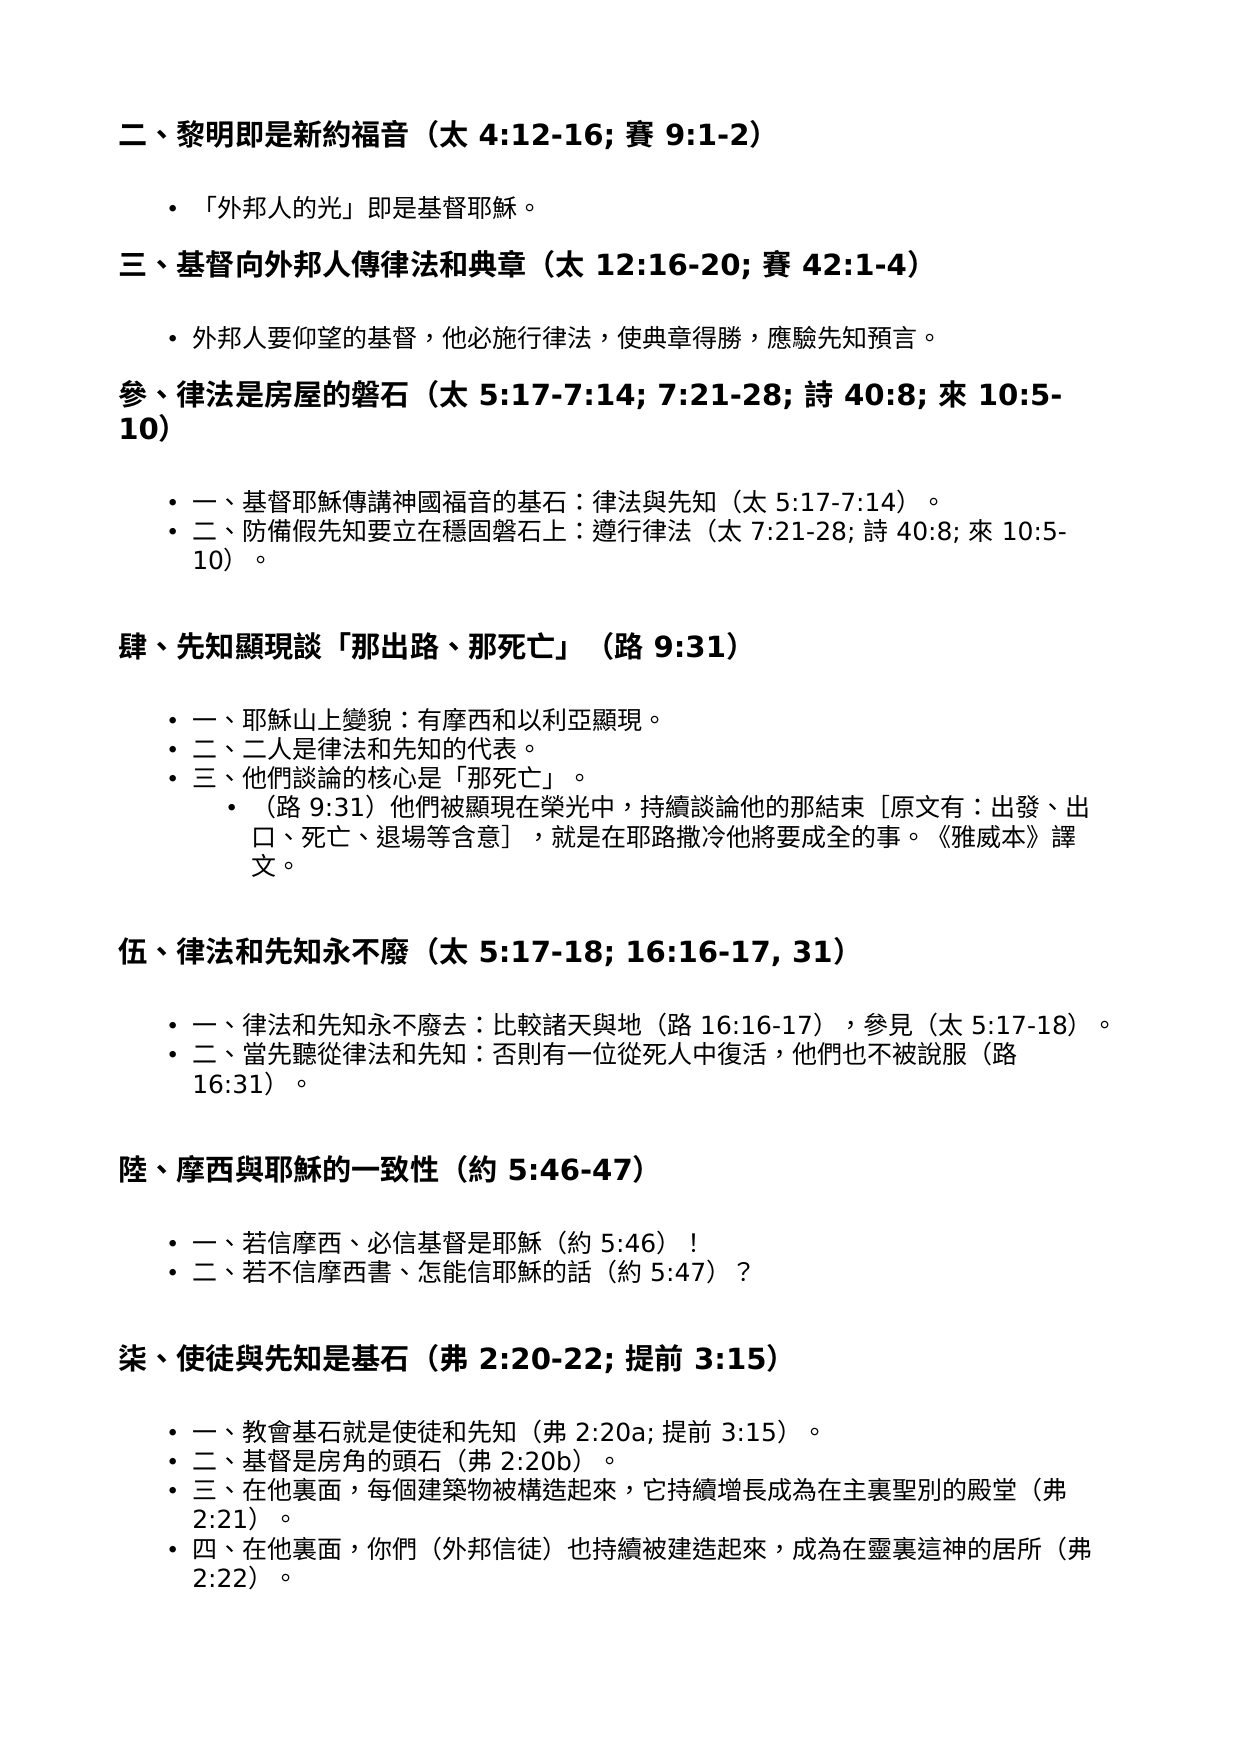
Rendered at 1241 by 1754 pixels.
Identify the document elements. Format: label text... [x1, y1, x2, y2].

list 一、若信摩西、必信基督是耶穌（約 5:46）！ [177, 1229, 1122, 1259]
list 二、基督是房角的頭石（弗 2:20b）。 [177, 1447, 1122, 1477]
list 一、基督耶穌傳講神國福音的基石：律法與先知（太 5:17-7:14）。 [177, 488, 1122, 517]
subtitle 伍、律法和先知永不廢（太 5:17-18; 16:16-17, 31） [118, 936, 1122, 969]
list （路 9:31）他們被顯現在榮光中，持續談論他的那結束［原文有：出發、出口、死亡、退場等含意］，就是在耶路撒冷他將要成全的事。《雅威本》譯文。 [236, 794, 1122, 881]
list 三、在他裏面，每個建築物被構造起來，它持續增長成為在主裏聖別的殿堂（弗 2:21）。 [177, 1477, 1122, 1535]
list 二、二人是律法和先知的代表。 [177, 735, 1122, 764]
list 外邦人要仰望的基督，他必施行律法，使典章得勝，應驗先知預言。 [177, 324, 1122, 353]
subtitle 三、基督向外邦人傳律法和典章（太 12:16-20; 賽 42:1-4） [118, 248, 1122, 282]
list 四、在他裏面，你們（外邦信徒）也持續被建造起來，成為在靈裏這神的居所（弗 2:22）。 [177, 1535, 1122, 1593]
subtitle 二、黎明即是新約福音（太 4:12-16; 賽 9:1-2） [118, 118, 1122, 152]
list 二、若不信摩西書、怎能信耶穌的話（約 5:47）？ [177, 1259, 1122, 1288]
list 一、律法和先知永不廢去：比較諸天與地（路 16:16-17），參見（太 5:17-18）。 [177, 1012, 1122, 1041]
list 一、耶穌山上變貌：有摩西和以利亞顯現。 [177, 706, 1122, 735]
list 二、當先聽從律法和先知：否則有一位從死人中復活，他們也不被說服（路 16:31）。 [177, 1041, 1122, 1099]
subtitle 陸、摩西與耶穌的一致性（約 5:46-47） [118, 1153, 1122, 1187]
list 一、教會基石就是使徒和先知（弗 2:20a; 提前 3:15）。 [177, 1418, 1122, 1447]
subtitle 肆、先知顯現談「那出路、那死亡」（路 9:31） [118, 630, 1122, 664]
subtitle 柒、使徒與先知是基石（弗 2:20-22; 提前 3:15） [118, 1342, 1122, 1376]
list 「外邦人的光」即是基督耶穌。 [177, 194, 1122, 223]
list 三、他們談論的核心是「那死亡」。 [177, 764, 1122, 794]
subtitle 參、律法是房屋的磐石（太 5:17-7:14; 7:21-28; 詩 40:8; 來 10:5-10） [118, 378, 1122, 446]
list 二、防備假先知要立在穩固磐石上：遵行律法（太 7:21-28; 詩 40:8; 來 10:5-10）。 [177, 517, 1122, 576]
